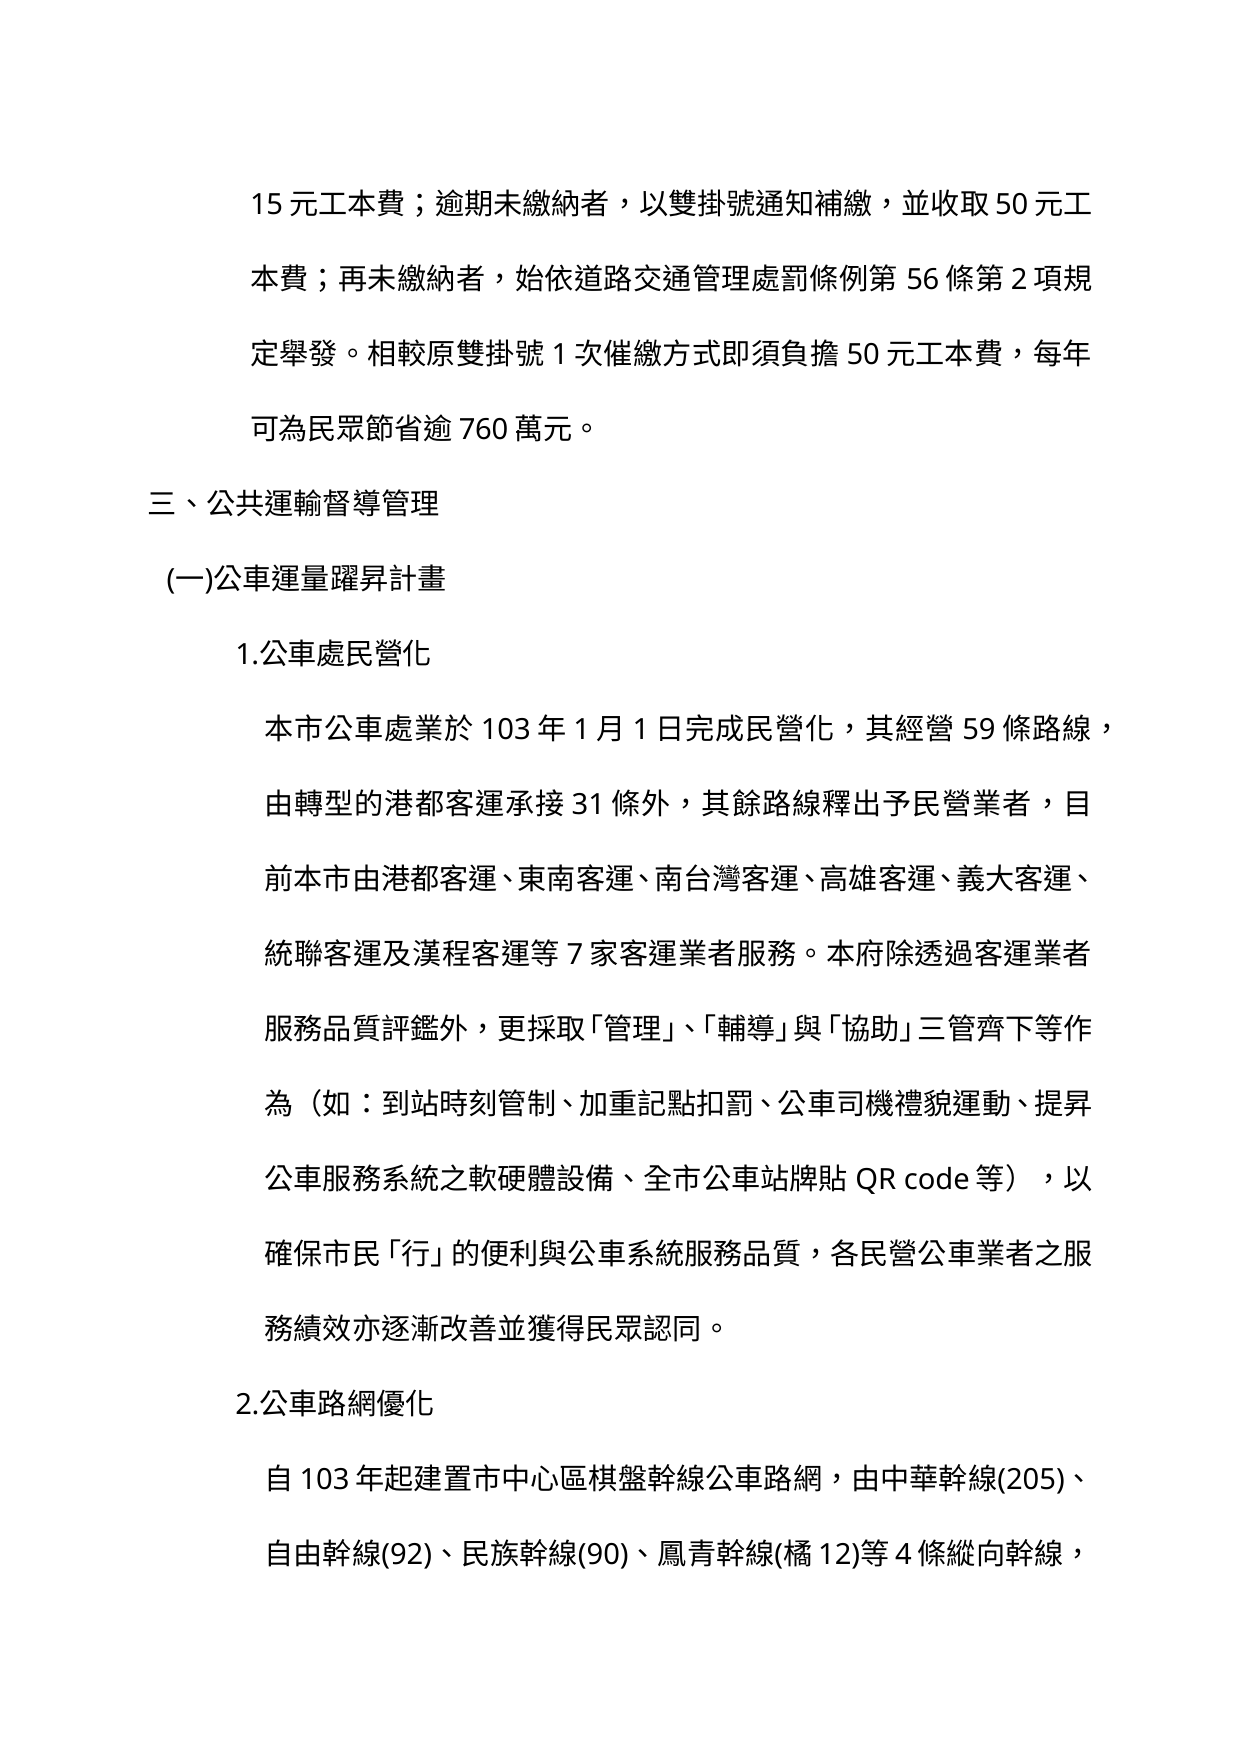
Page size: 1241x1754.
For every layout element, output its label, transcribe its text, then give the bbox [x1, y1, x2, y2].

text 15元工本費；逾期未繳納者，以雙掛號通知補繳，並收取50元工本費；再未繳納者，始依道路交通管理處罰條例第56條第2項規定舉發。相較原雙掛號1次催繳方式即須負擔50元工本費，每年可為民眾節省逾760萬元。 [250, 164, 1092, 464]
text 本市公車處業於103年1月1日完成民營化，其經營59條路線，由轉型的港都客運承接31條外，其餘路線釋出予民營業者，目前本市由港都客運、東南客運、南台灣客運、高雄客運、義大客運、統聯客運及漢程客運等7家客運業者服務。本府除透過客運業者服務品質評鑑外，更採取「管理」、「輔導」與「協助」三管齊下等作為（如：到站時刻管制、加重記點扣罰、公車司機禮貌運動、提昇公車服務系統之軟硬體設備、全市公車站牌貼QR code等），以確保市民「行」的便利與公車系統服務品質，各民營公車業者之服務績效亦逐漸改善並獲得民眾認同。 [264, 689, 1092, 1364]
text 自103年起建置市中心區棋盤幹線公車路網，由中華幹線(205)、自由幹線(92)、民族幹線(90)、鳳青幹線(橘12)等4條縱向幹線，五甲幹線(紅10)、一心幹線(紅18)、三多幹線(70)、五福幹線(50)、建國幹線(88)、覺民幹線(60)、建工幹線(紅30)、明誠幹線(紅33)、新昌幹線(217)等9條橫向幹線及2條環狀168東、西幹線，共15條主幹線交織組合而成，並陸續闢駛旗美國道快捷、哈佛快線、西城快線、燕巢學園快線、燕巢快線等5條快線公車路線，除通盤檢討調整主次幹線公車路線直捷化及整併其他重疊路線，並實施各層級公車班次時刻表整合、縮短班距、增加轉乘站位及提升公車到站準點率，以減少民眾候車及乘車時間。 [264, 1439, 1092, 1589]
text 2.公車路網優化 [235, 1364, 1092, 1439]
text 1.公車處民營化 [235, 614, 1092, 689]
text 三、公共運輸督導管理 [148, 464, 1092, 539]
text (一)公車運量躍昇計畫 [148, 539, 1092, 614]
